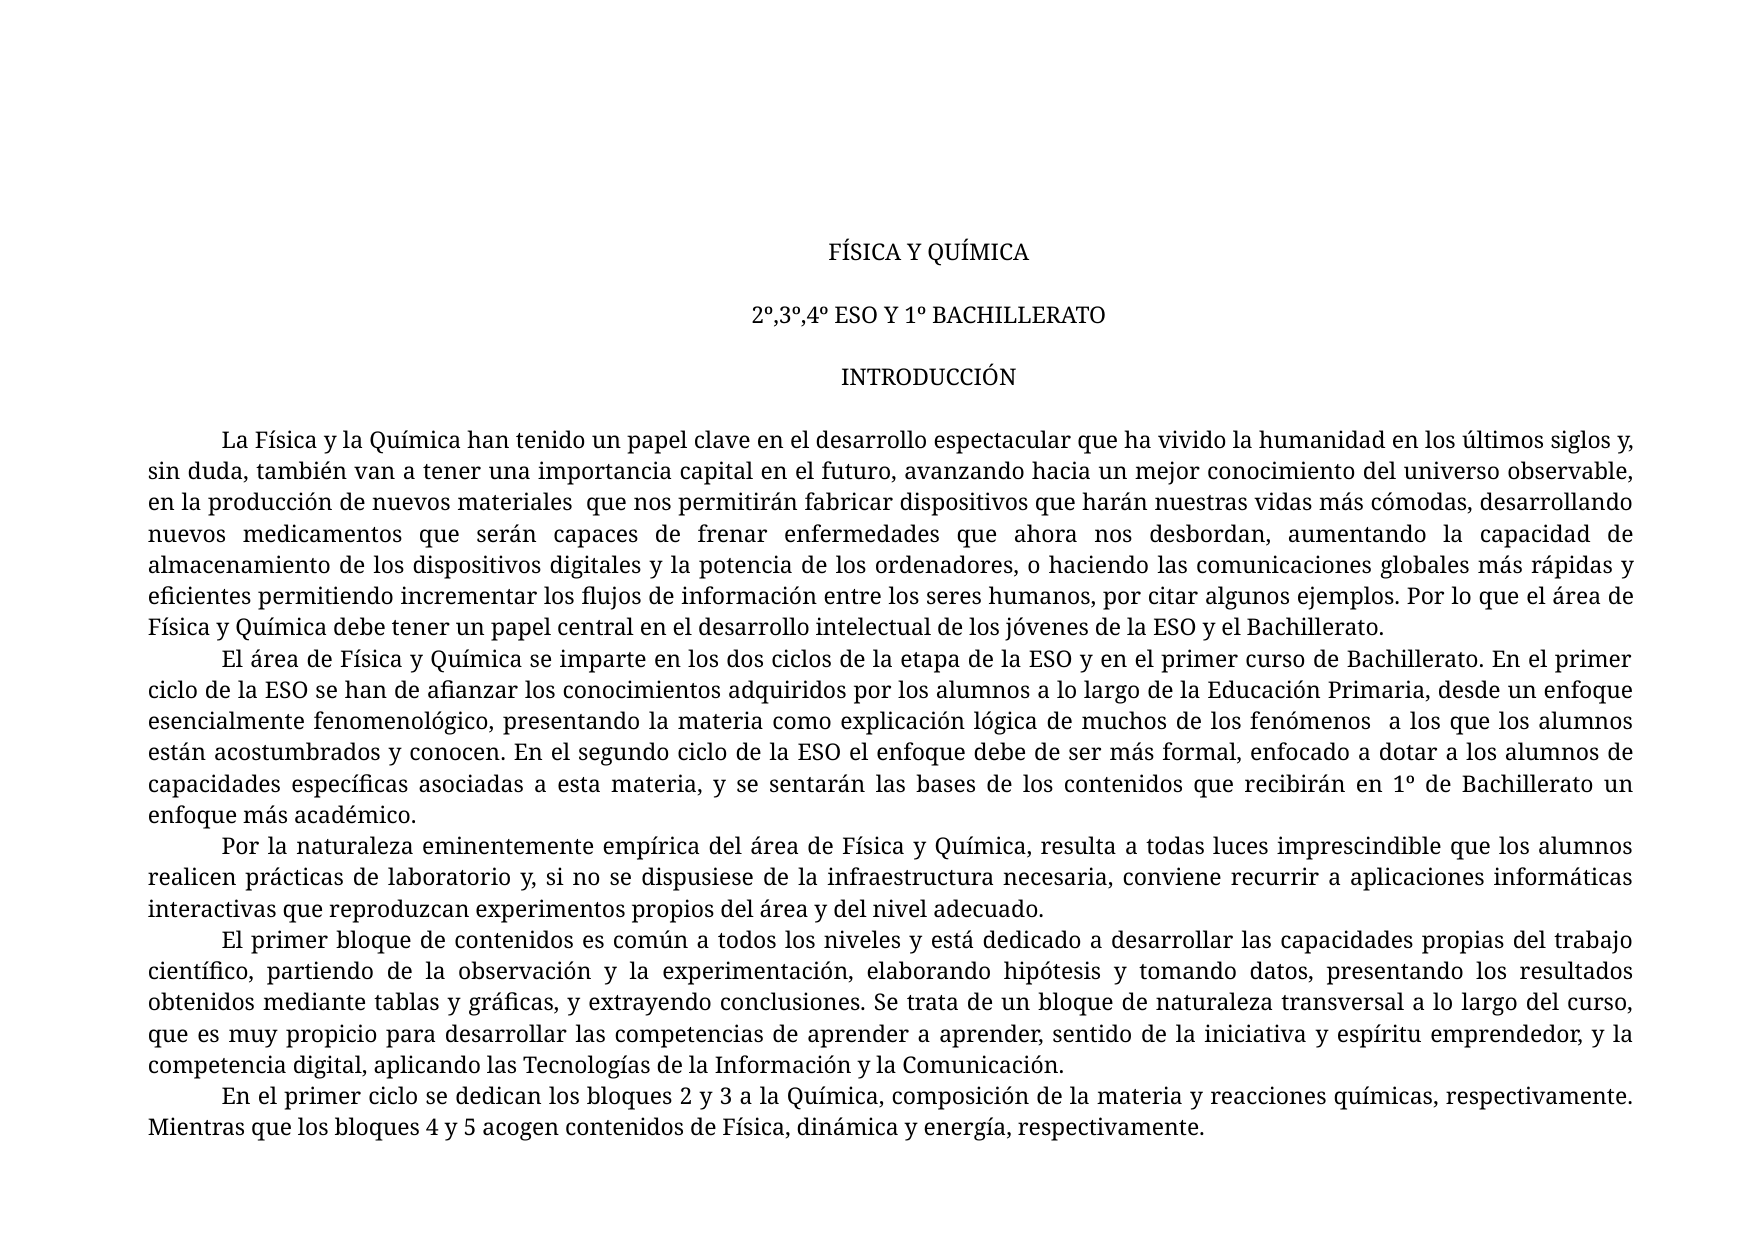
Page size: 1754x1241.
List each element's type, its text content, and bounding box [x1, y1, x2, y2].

text FÍSICA Y QUÍMICA [148, 236, 1636, 267]
text En el primer ciclo se dedican los bloques 2 y 3 a la Química, composición de la materia y reacciones químicas, respectivamente. Mientras que los bloques 4 y 5 acogen contenidos de Física, dinámica y energía, respectivamente. [148, 1080, 1636, 1142]
text 2º,3º,4º eso y 1º bachillerato [148, 299, 1636, 330]
text El primer bloque de contenidos es común a todos los niveles y está dedicado a desarrollar las capacidades propias del trabajo científico, partiendo de la observación y la experimentación, elaborando hipótesis y tomando datos, presentando los resultados obtenidos mediante tablas y gráficas, y extrayendo conclusiones. Se trata de un bloque de naturaleza transversal a lo largo del curso, que es muy propicio para desarrollar las competencias de aprender a aprender, sentido de la iniciativa y espíritu emprendedor, y la competencia digital, aplicando las Tecnologías de la Información y la Comunicación. [148, 924, 1636, 1080]
text Por la naturaleza eminentemente empírica del área de Física y Química, resulta a todas luces imprescindible que los alumnos realicen prácticas de laboratorio y, si no se dispusiese de la infraestructura necesaria, conviene recurrir a aplicaciones informáticas interactivas que reproduzcan experimentos propios del área y del nivel adecuado. [148, 830, 1636, 924]
text La Física y la Química han tenido un papel clave en el desarrollo espectacular que ha vivido la humanidad en los últimos siglos y, sin duda, también van a tener una importancia capital en el futuro, avanzando hacia un mejor conocimiento del universo observable, en la producción de nuevos materiales que nos permitirán fabricar dispositivos que harán nuestras vidas más cómodas, desarrollando nuevos medicamentos que serán capaces de frenar enfermedades que ahora nos desbordan, aumentando la capacidad de almacenamiento de los dispositivos digitales y la potencia de los ordenadores, o haciendo las comunicaciones globales más rápidas y eficientes permitiendo incrementar los flujos de información entre los seres humanos, por citar algunos ejemplos. Por lo que el área de Física y Química debe tener un papel central en el desarrollo intelectual de los jóvenes de la ESO y el Bachillerato. [148, 424, 1636, 642]
text El área de Física y Química se imparte en los dos ciclos de la etapa de la ESO y en el primer curso de Bachillerato. En el primer ciclo de la ESO se han de afianzar los conocimientos adquiridos por los alumnos a lo largo de la Educación Primaria, desde un enfoque esencialmente fenomenológico, presentando la materia como explicación lógica de muchos de los fenómenos a los que los alumnos están acostumbrados y conocen. En el segundo ciclo de la ESO el enfoque debe de ser más formal, enfocado a dotar a los alumnos de capacidades específicas asociadas a esta materia, y se sentarán las bases de los contenidos que recibirán en 1º de Bachillerato un enfoque más académico. [148, 642, 1636, 830]
text Introducción [148, 361, 1636, 392]
